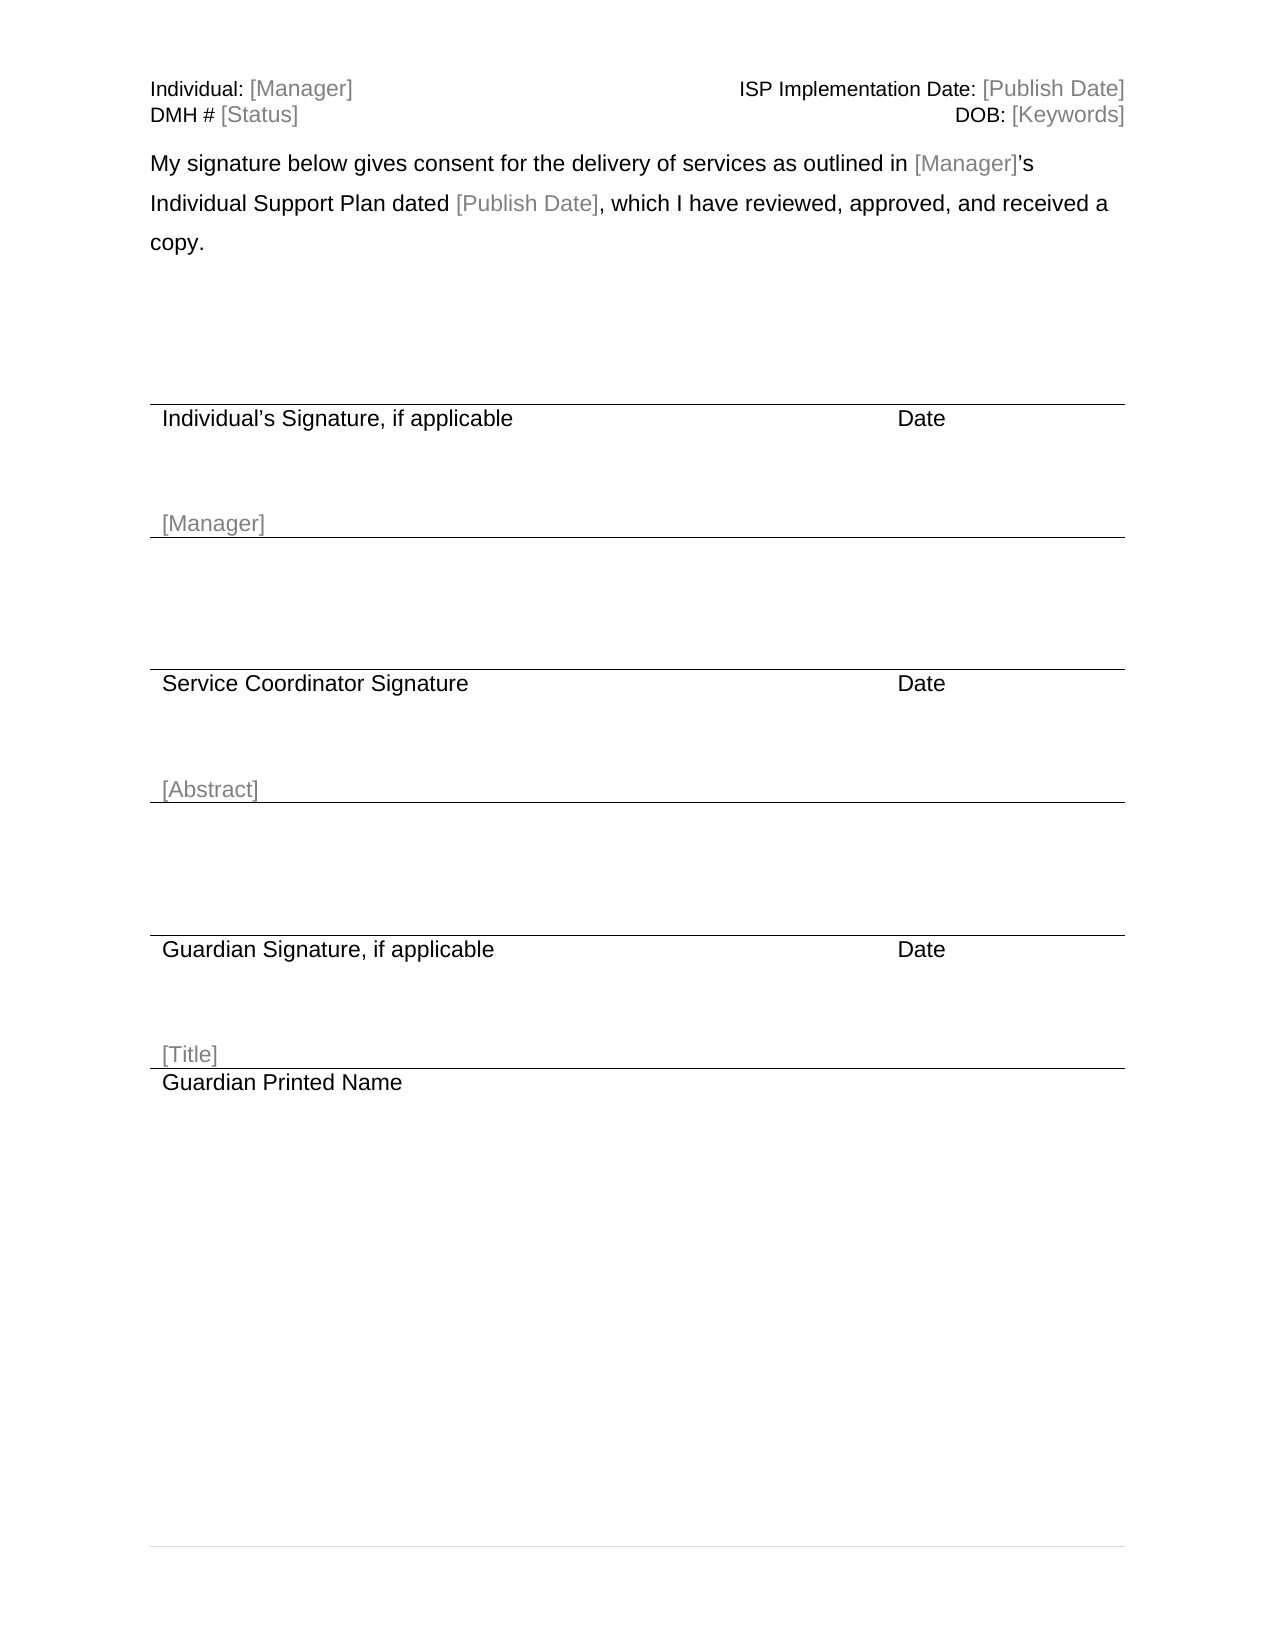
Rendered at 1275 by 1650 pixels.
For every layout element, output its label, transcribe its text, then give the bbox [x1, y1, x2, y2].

table_header [150, 299, 886, 404]
table_cell [150, 564, 886, 669]
table_cell [886, 1041, 1125, 1067]
table_cell Service Coordinator Signature [150, 670, 886, 776]
table_cell [886, 510, 1125, 537]
table_cell [886, 830, 1125, 935]
table_cell Individual’s Signature, if applicable [150, 405, 886, 510]
table_cell Guardian Signature, if applicable [150, 936, 886, 1041]
table_cell [886, 803, 1125, 829]
table_cell Guardian Printed Name [150, 1069, 886, 1134]
table_cell Date [886, 670, 1125, 776]
text My signature below gives consent for the delivery of services as outlined in [Manager]’s Individual Support Plan dated [Publish Date], which I have reviewed, approved, and received a copy. [150, 150, 1125, 255]
table_cell [150, 803, 886, 829]
table_cell [886, 564, 1125, 669]
table_cell [886, 1069, 1125, 1134]
table_header [886, 299, 1125, 404]
table_cell [150, 830, 886, 935]
table_cell [Manager] [150, 510, 886, 537]
table_cell Date [886, 936, 1125, 1041]
table_cell [Abstract] [150, 776, 886, 802]
table_cell [886, 776, 1125, 802]
table_cell [Title] [150, 1041, 886, 1067]
table_cell [886, 538, 1125, 564]
table_cell Date [886, 405, 1125, 510]
table_cell [150, 538, 886, 564]
